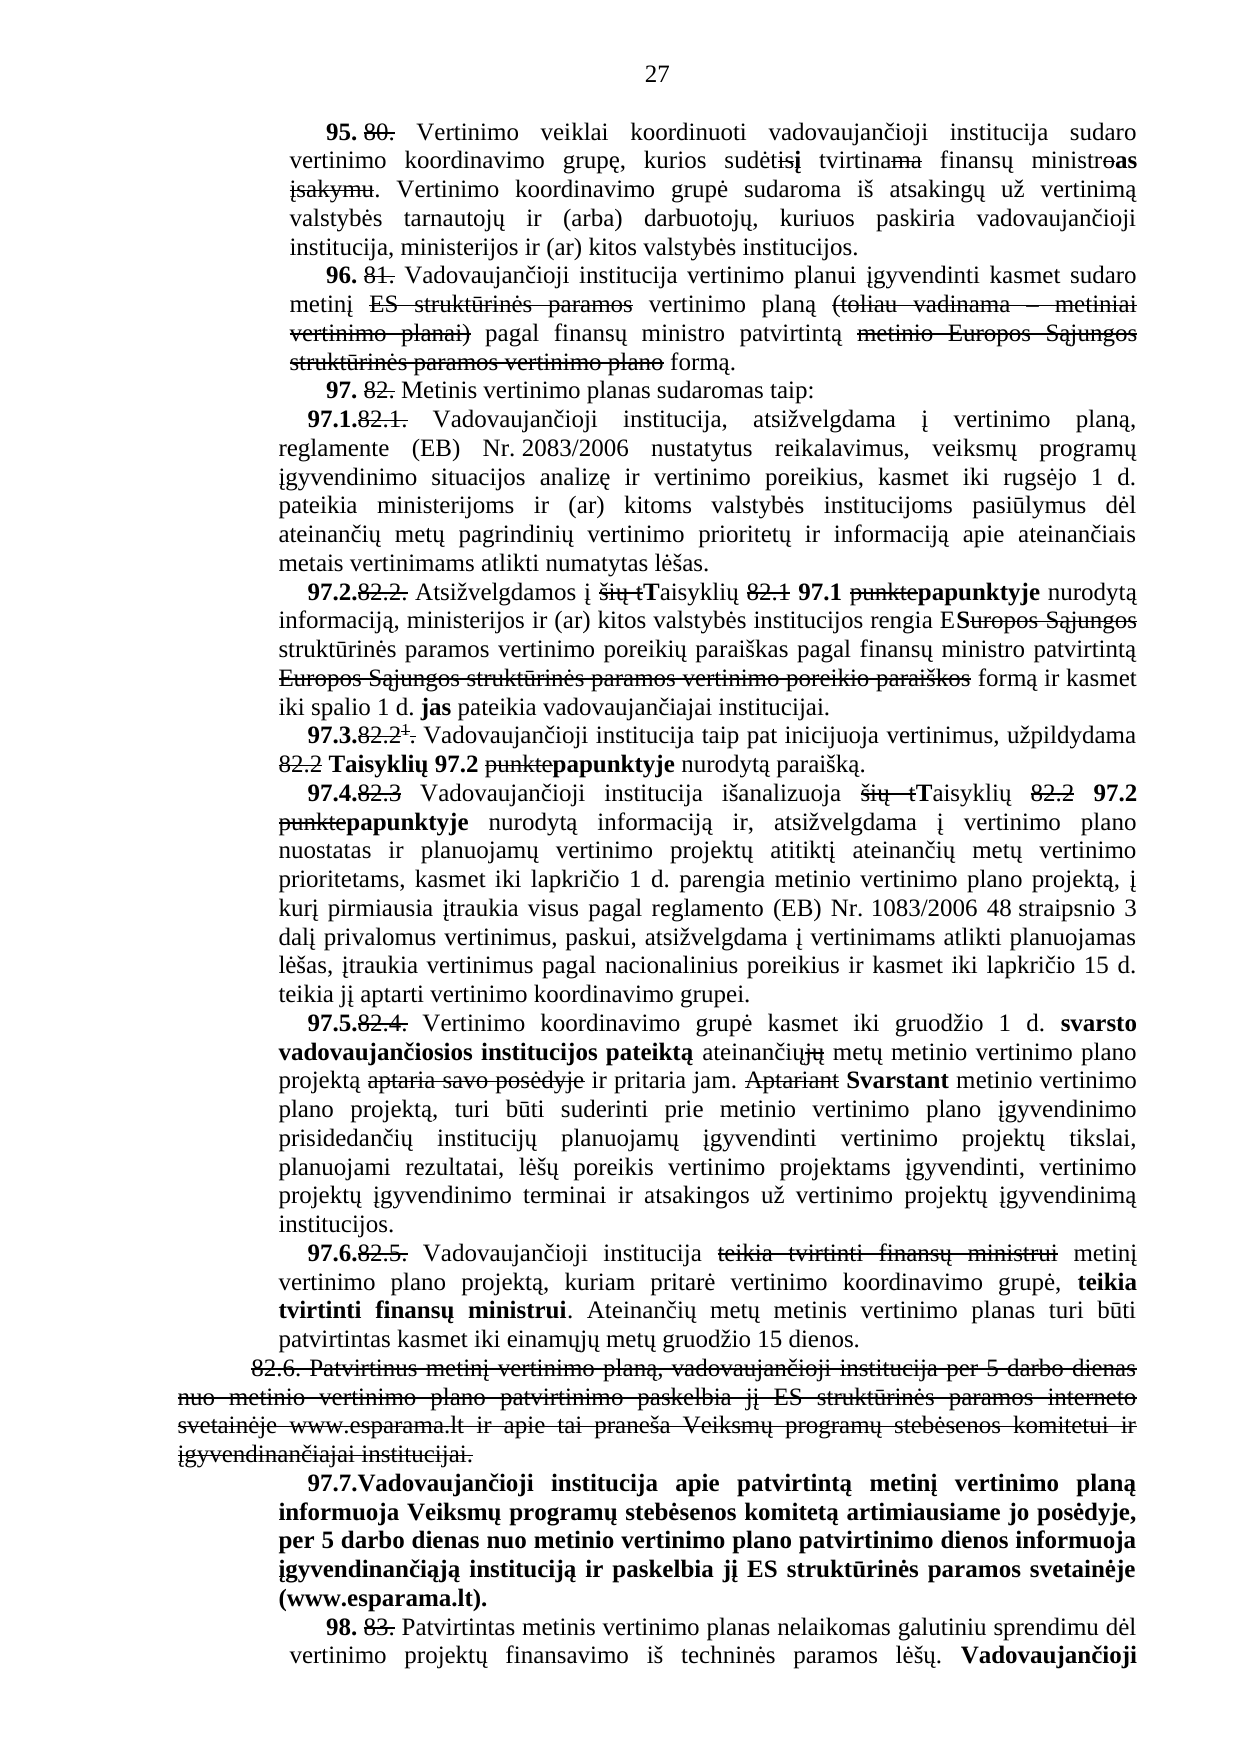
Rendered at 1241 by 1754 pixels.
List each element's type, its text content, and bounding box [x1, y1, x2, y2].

text 82.6. Patvirtinus metinį vertinimo planą, vadovaujančioji institucija per 5 darbo dienas nuo metinio vertinimo plano patvirtinimo paskelbia jį ES struktūrinės paramos interneto svetainėje www.esparama.lt ir apie tai praneša Veiksmų programų stebėsenos komitetui ir įgyvendinančiajai institucijai. [177, 1427, 1137, 1468]
list 81. Vadovaujančioji institucija vertinimo planui įgyvendinti kasmet sudaro metinį ES struktūrinės paramos vertinimo planą (toliau vadinama – metiniai vertinimo planai) pagal finansų ministro patvirtintą metinio Europos Sąjungos struktūrinės paramos vertinimo plano formą. [252, 260, 1137, 375]
list 83. Patvirtintas metinis vertinimo planas nelaikomas galutiniu sprendimu dėl vertinimo projektų finansavimo iš techninės paramos lėšų. Vadovaujančioji [252, 1612, 1137, 1669]
text 82.6. Patvirtinus metinį vertinimo planą, vadovaujančioji institucija per 5 darbo dienas nuo metinio vertinimo plano patvirtinimo paskelbia jį ES struktūrinės paramos interneto svetainėje www.esparama.lt ir apie tai praneša Veiksmų programų stebėsenos komitetui ir įgyvendinančiajai institucijai. [177, 1353, 1137, 1397]
list 82.21. Vadovaujančioji institucija taip pat inicijuoja vertinimus, užpildydama 82.2 Taisyklių 97.2 punktepapunktyje nurodytą paraišką. [233, 720, 1137, 778]
list 82. Metinis vertinimo planas sudaromas taip: [252, 375, 1137, 404]
list 82.5. Vadovaujančioji institucija teikia tvirtinti finansų ministrui metinį vertinimo plano projektą, kuriam pritarė vertinimo koordinavimo grupė, teikia tvirtinti finansų ministrui. Ateinančių metų metinis vertinimo planas turi būti patvirtintas kasmet iki einamųjų metų gruodžio 15 dienos. [233, 1238, 1137, 1353]
list 82.4. Vertinimo koordinavimo grupė kasmet iki gruodžio 1 d. svarsto vadovaujančiosios institucijos pateiktą ateinančiųjų metų metinio vertinimo plano projektą aptaria savo posėdyje ir pritaria jam. Aptariant Svarstant metinio vertinimo plano projektą, turi būti suderinti prie metinio vertinimo plano įgyvendinimo prisidedančių institucijų planuojamų įgyvendinti vertinimo projektų tikslai, planuojami rezultatai, lėšų poreikis vertinimo projektams įgyvendinti, vertinimo projektų įgyvendinimo terminai ir atsakingos už vertinimo projektų įgyvendinimą institucijos. [233, 1008, 1137, 1238]
list Vadovaujančioji institucija apie patvirtintą metinį vertinimo planą informuoja Veiksmų programų stebėsenos komitetą artimiausiame jo posėdyje, per 5 darbo dienas nuo metinio vertinimo plano patvirtinimo dienos informuoja įgyvendinančiąją instituciją ir paskelbia jį ES struktūrinės paramos svetainėje (www.esparama.lt). [233, 1468, 1137, 1612]
text 82.6. Patvirtinus metinį vertinimo planą, vadovaujančioji institucija per 5 darbo dienas nuo metinio vertinimo plano patvirtinimo paskelbia jį ES struktūrinės paramos interneto svetainėje www.esparama.lt ir apie tai praneša Veiksmų programų stebėsenos komitetui ir įgyvendinančiajai institucijai. [177, 1398, 1137, 1426]
list 82.2. Atsižvelgdamos į šių tTaisyklių 82.1 97.1 punktepapunktyje nurodytą informaciją, ministerijos ir (ar) kitos valstybės institucijos rengia ESuropos Sąjungos struktūrinės paramos vertinimo poreikių paraiškas pagal finansų ministro patvirtintą Europos Sąjungos struktūrinės paramos vertinimo poreikio paraiškos formą ir kasmet iki spalio 1 d. jas pateikia vadovaujančiajai institucijai. [233, 577, 1137, 720]
list 82.3 Vadovaujančioji institucija išanalizuoja šių tTaisyklių 82.2 97.2 punktepapunktyje nurodytą informaciją ir, atsižvelgdama į vertinimo plano nuostatas ir planuojamų vertinimo projektų atitiktį ateinančių metų vertinimo prioritetams, kasmet iki lapkričio 1 d. parengia metinio vertinimo plano projektą, į kurį pirmiausia įtraukia visus pagal reglamento (EB) Nr. 1083/2006 48 straipsnio 3 dalį privalomus vertinimus, paskui, atsižvelgdama į vertinimams atlikti planuojamas lėšas, įtraukia vertinimus pagal nacionalinius poreikius ir kasmet iki lapkričio 15 d. teikia jį aptarti vertinimo koordinavimo grupei. [233, 778, 1137, 1008]
list 82.1. Vadovaujančioji institucija, atsižvelgdama į vertinimo planą, reglamente (EB) Nr. 2083/2006 nustatytus reikalavimus, veiksmų programų įgyvendinimo situacijos analizę ir vertinimo poreikius, kasmet iki rugsėjo 1 d. pateikia ministerijoms ir (ar) kitoms valstybės institucijoms pasiūlymus dėl ateinančių metų pagrindinių vertinimo prioritetų ir informaciją apie ateinančiais metais vertinimams atlikti numatytas lėšas. [233, 404, 1137, 577]
list 80. Vertinimo veiklai koordinuoti vadovaujančioji institucija sudaro vertinimo koordinavimo grupę, kurios sudėtisį tvirtinama finansų ministroas įsakymu. Vertinimo koordinavimo grupė sudaroma iš atsakingų už vertinimą valstybės tarnautojų ir (arba) darbuotojų, kuriuos paskiria vadovaujančioji institucija, ministerijos ir (ar) kitos valstybės institucijos. [252, 117, 1137, 260]
